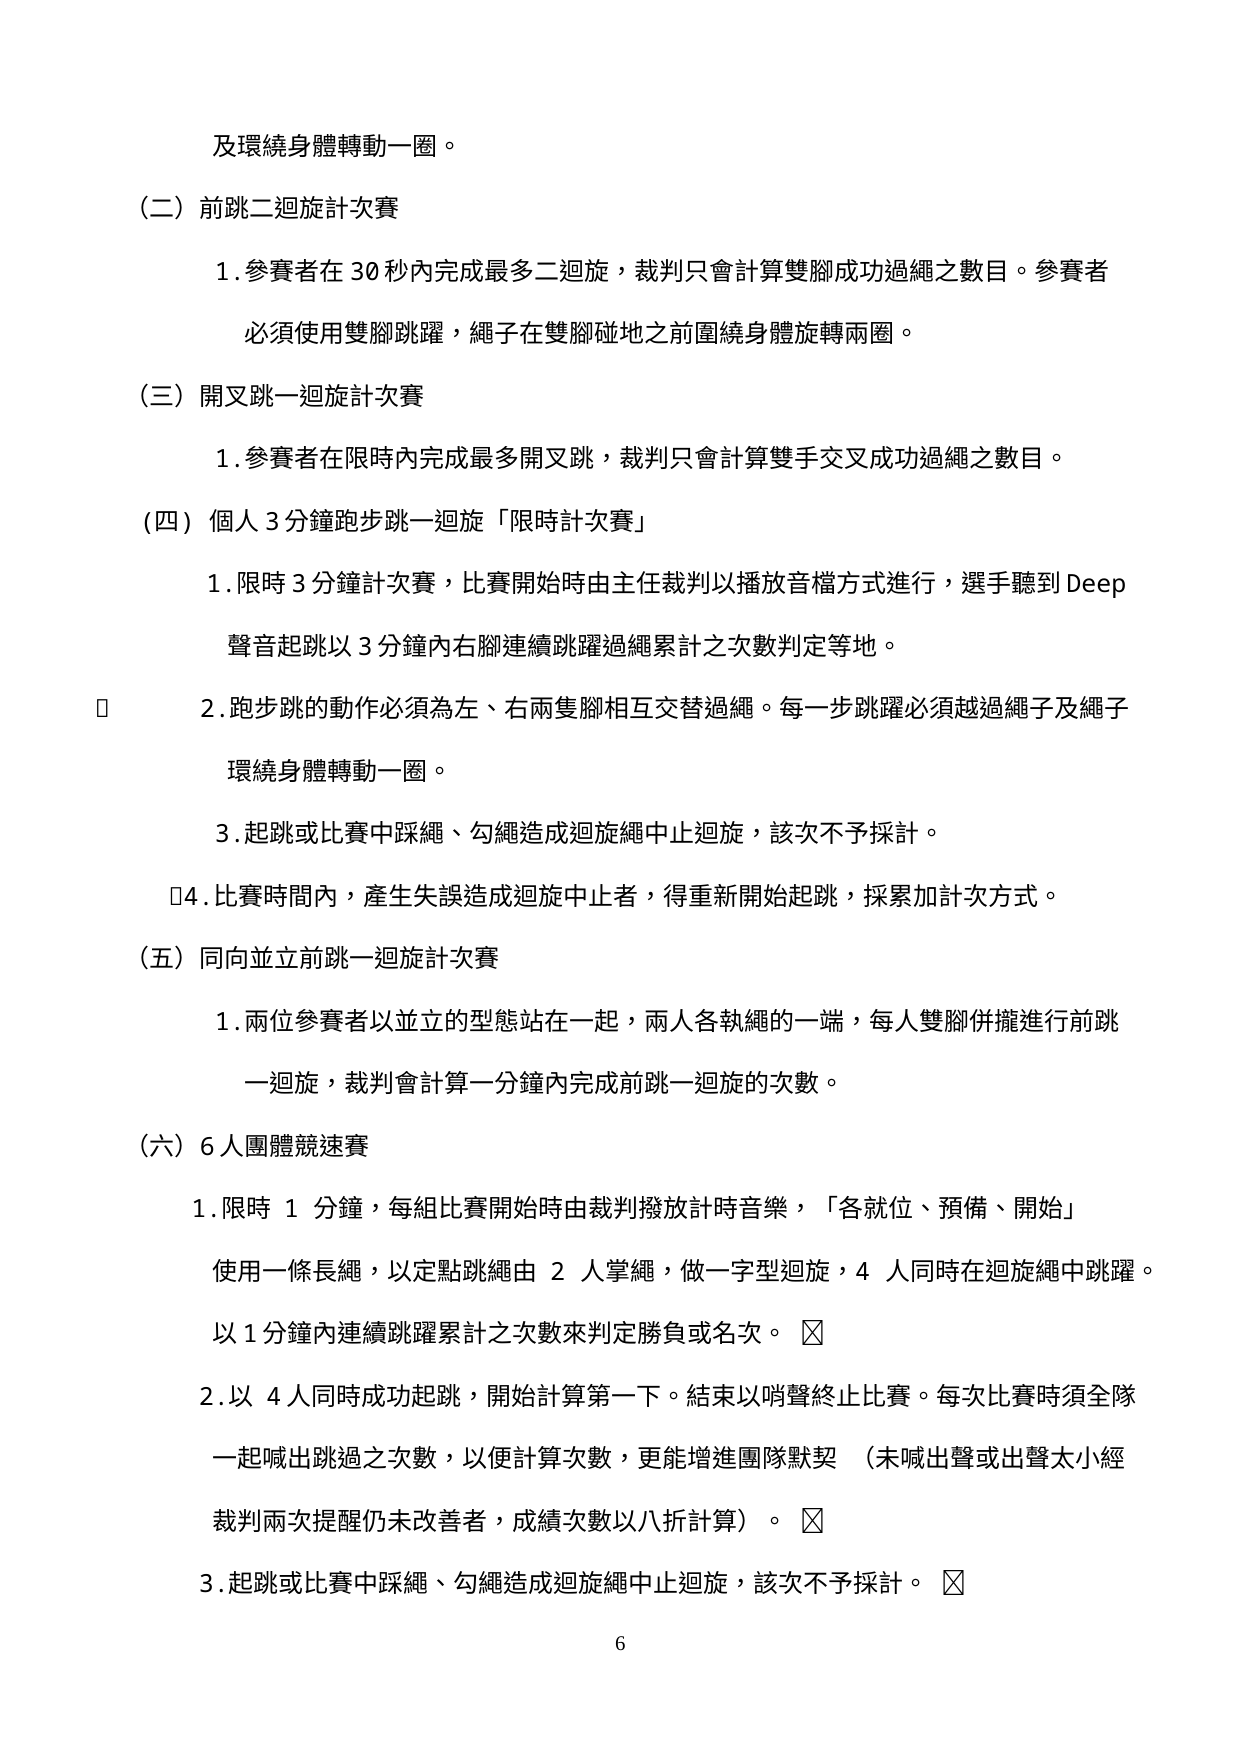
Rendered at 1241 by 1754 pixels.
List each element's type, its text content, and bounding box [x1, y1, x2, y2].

text 1.兩位參賽者以並立的型態站在一起，兩人各執繩的一端，每人雙腳併攏進行前跳 [94, 978, 1146, 1040]
text 3.起跳或比賽中踩繩、勾繩造成迴旋繩中止迴旋，該次不予採計。  [94, 1540, 1146, 1603]
text 3.起跳或比賽中踩繩、勾繩造成迴旋繩中止迴旋，該次不予採計。 [94, 790, 1146, 853]
text 1.參賽者在限時內完成最多開叉跳，裁判只會計算雙手交叉成功過繩之數目。 [94, 415, 1146, 478]
text 2.以 4人同時成功起跳，開始計算第一下。結束以哨聲終止比賽。每次比賽時須全隊一起喊出跳過之次數，以便計算次數，更能增進團隊默契 （未喊出聲或出聲太小經裁判兩次提醒仍未改善者，成績次數以八折計算）。  [139, 1353, 1146, 1540]
text 1.限時 1 分鐘，每組比賽開始時由裁判撥放計時音樂，「各就位、預備、開始」 使用一條長繩，以定點跳繩由 2 人掌繩，做一字型迴旋，4 人同時在迴旋繩中跳躍。以1分鐘內連續跳躍累計之次數來判定勝負或名次。  [153, 1165, 1146, 1353]
text 及環繞身體轉動一圈。 [94, 103, 1146, 165]
text 一迴旋，裁判會計算一分鐘內完成前跳一迴旋的次數。 [94, 1040, 1146, 1103]
text 1.限時3分鐘計次賽，比賽開始時由主任裁判以播放音檔方式進行，選手聽到Deep聲音起跳以3分鐘內右腳連續跳躍過繩累計之次數判定等地。 [139, 540, 1146, 665]
text (四) 個人3分鐘跑步跳一迴旋「限時計次賽」 [94, 478, 1146, 540]
text 1.參賽者在30秒內完成最多二迴旋，裁判只會計算雙腳成功過繩之數目。參賽者 [94, 228, 1146, 290]
text （五）同向並立前跳一迴旋計次賽 [94, 915, 1146, 978]
text  2.跑步跳的動作必須為左、右兩隻腳相互交替過繩。每一步跳躍必須越過繩子及繩子環繞身體轉動一圈。 [94, 665, 1146, 790]
text （三）開叉跳一迴旋計次賽 [94, 353, 1146, 415]
text （二）前跳二迴旋計次賽 [94, 165, 1146, 228]
text 必須使用雙腳跳躍，繩子在雙腳碰地之前圍繞身體旋轉兩圈。 [94, 290, 1146, 353]
text （六）6人團體競速賽 [94, 1103, 1146, 1165]
text 4.比賽時間內，產生失誤造成迴旋中止者，得重新開始起跳，採累加計次方式。 [94, 853, 1146, 915]
